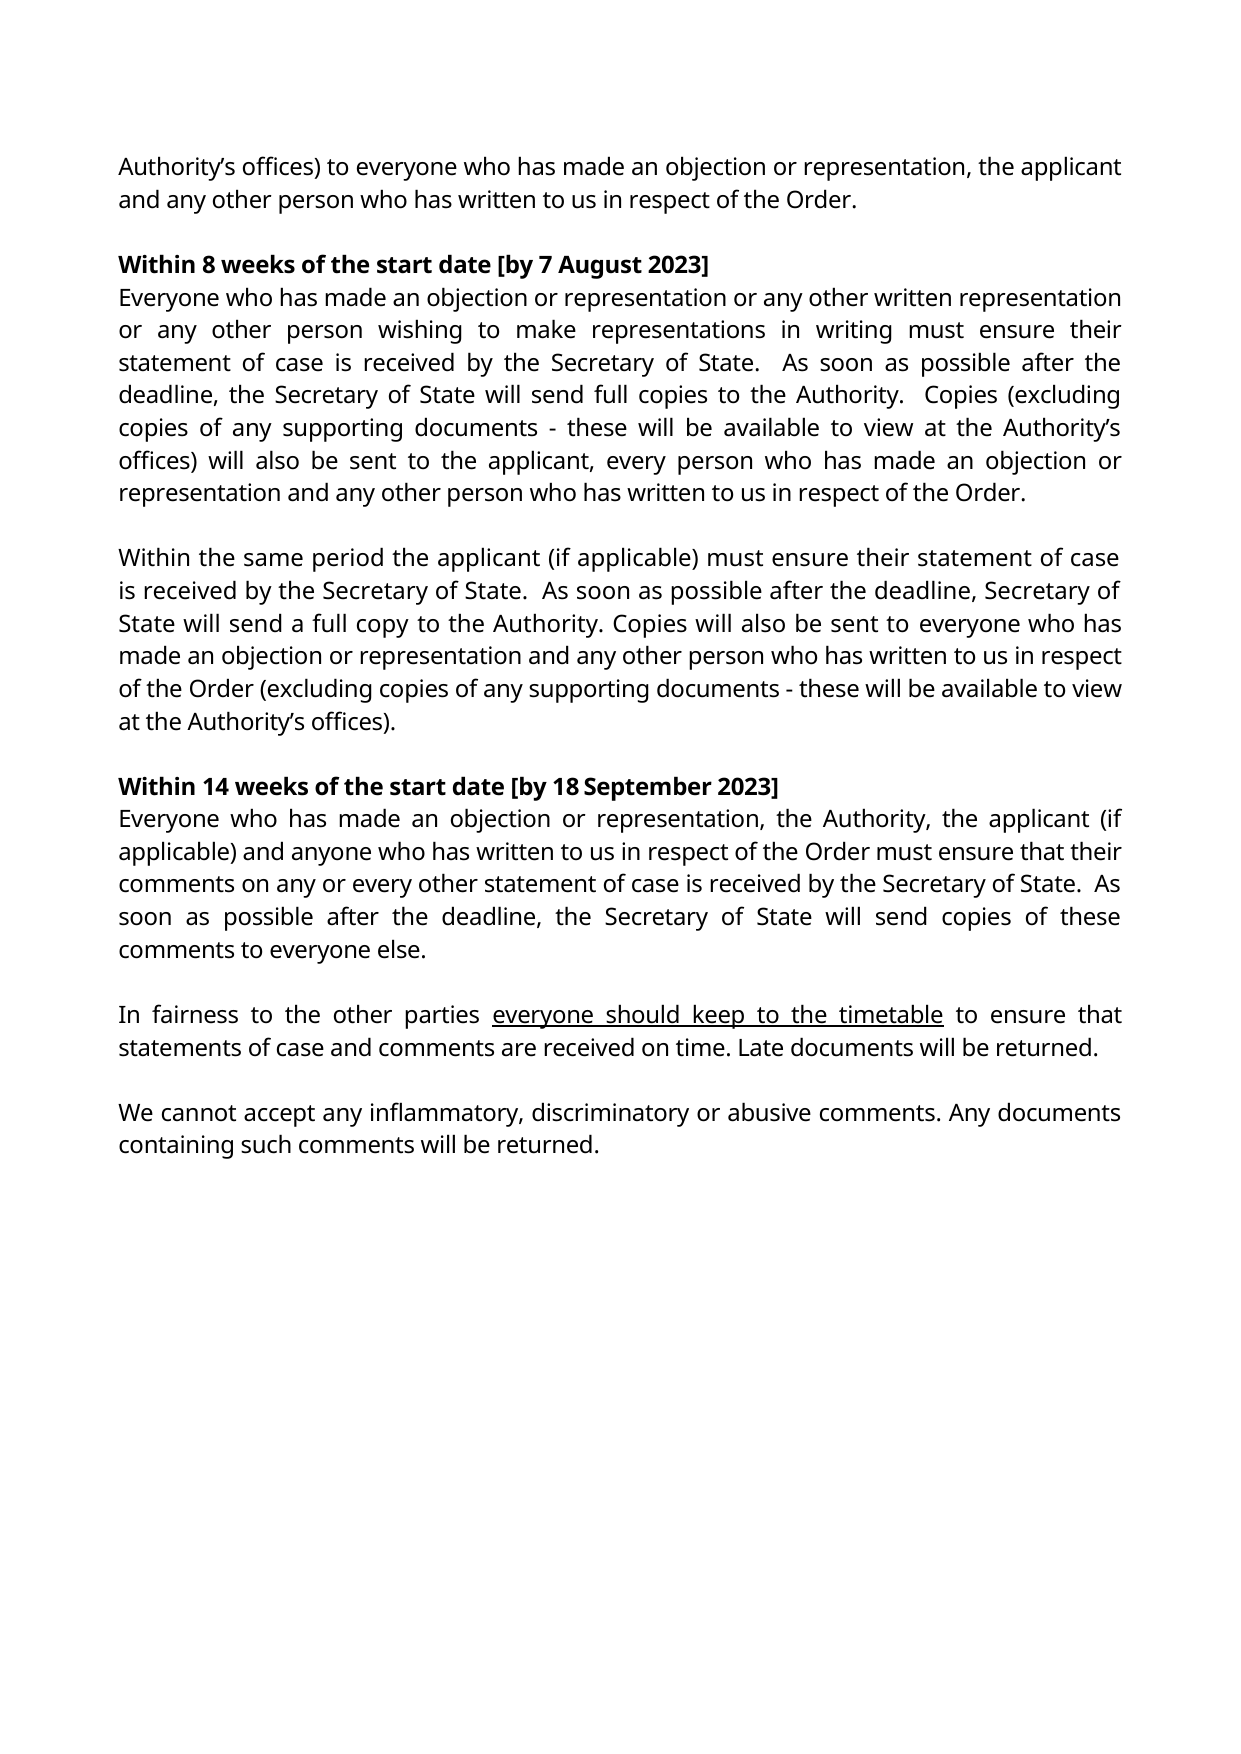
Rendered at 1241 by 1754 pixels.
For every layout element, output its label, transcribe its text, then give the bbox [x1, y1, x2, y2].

text We cannot accept any inflammatory, discriminatory or abusive comments. Any documents containing such comments will be returned. [118, 1096, 1122, 1161]
text Everyone who has made an objection or representation or any other written representation or any other person wishing to make representations in writing must ensure their statement of case is received by the Secretary of State. As soon as possible after the deadline, the Secretary of State will send full copies to the Authority. Copies (excluding copies of any supporting documents - these will be available to view at the Authority’s offices) will also be sent to the applicant, every person who has made an objection or representation and any other person who has written to us in respect of the Order. [118, 280, 1122, 509]
text Everyone who has made an objection or representation, the Authority, the applicant (if applicable) and anyone who has written to us in respect of the Order must ensure that their comments on any or every other statement of case is received by the Secretary of State. As soon as possible after the deadline, the Secretary of State will send copies of these comments to everyone else. [118, 802, 1122, 965]
text Within the same period the applicant (if applicable) must ensure their statement of case is received by the Secretary of State. As soon as possible after the deadline, Secretary of State will send a full copy to the Authority. Copies will also be sent to everyone who has made an objection or representation and any other person who has written to us in respect of the Order (excluding copies of any supporting documents - these will be available to view at the Authority’s offices). [118, 541, 1122, 737]
text In fairness to the other parties everyone should keep to the timetable to ensure that statements of case and comments are received on time. Late documents will be returned. [118, 998, 1122, 1063]
text Authority’s offices) to everyone who has made an objection or representation, the applicant and any other person who has written to us in respect of the Order. [118, 150, 1122, 215]
text Within 8 weeks of the start date [by 7 August 2023] [118, 248, 1122, 280]
text Within 14 weeks of the start date [by 18 September 2023] [118, 769, 1122, 802]
